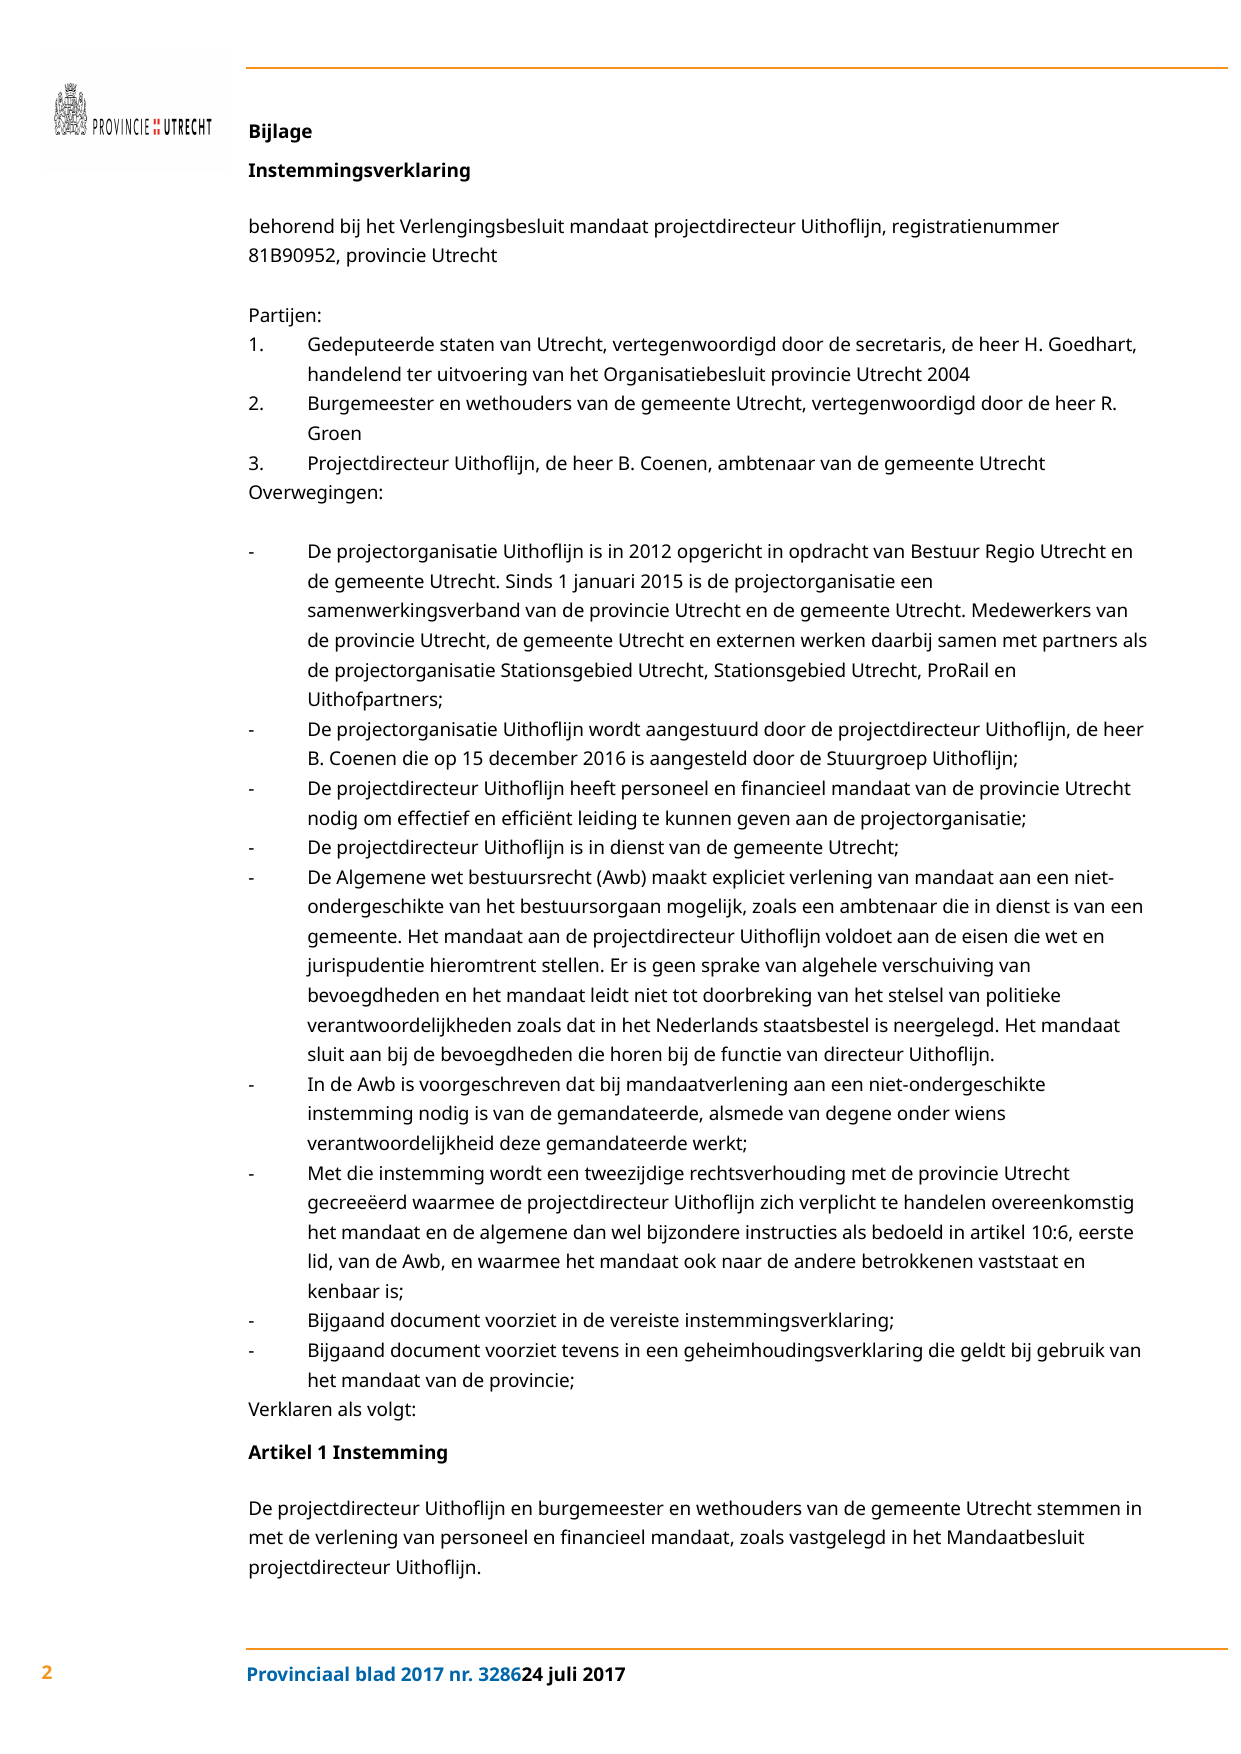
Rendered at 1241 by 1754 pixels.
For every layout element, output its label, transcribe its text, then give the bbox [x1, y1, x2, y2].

list De projectdirecteur Uithoflijn is in dienst van de gemeente Utrecht; [248, 834, 1152, 860]
text behorend bij het Verlengingsbesluit mandaat projectdirecteur Uithoflijn, registratienummer 81B90952, provincie Utrecht [248, 213, 1152, 268]
text Overwegingen: [248, 479, 1152, 505]
text Artikel 1 Instemming [248, 1439, 1152, 1465]
text Partijen: [248, 302, 1152, 327]
list De projectdirecteur Uithoflijn heeft personeel en financieel mandaat van de provincie Utrecht nodig om effectief en efficiënt leiding te kunnen geven aan de projectorganisatie; [248, 775, 1152, 830]
text Verklaren als volgt: [248, 1396, 1152, 1422]
list De projectorganisatie Uithoflijn wordt aangestuurd door de projectdirecteur Uithoflijn, de heer B. Coenen die op 15 december 2016 is aangesteld door de Stuurgroep Uithoflijn; [248, 716, 1152, 771]
list De projectorganisatie Uithoflijn is in 2012 opgericht in opdracht van Bestuur Regio Utrecht en de gemeente Utrecht. Sinds 1 januari 2015 is de projectorganisatie een samenwerkingsverband van de provincie Utrecht en de gemeente Utrecht. Medewerkers van de provincie Utrecht, de gemeente Utrecht en externen werken daarbij samen met partners als de projectorganisatie Stationsgebied Utrecht, Stationsgebied Utrecht, ProRail en Uithofpartners; [248, 538, 1152, 712]
text De projectdirecteur Uithoflijn en burgemeester en wethouders van de gemeente Utrecht stemmen in met de verlening van personeel en financieel mandaat, zoals vastgelegd in het Mandaatbesluit projectdirecteur Uithoflijn. [248, 1495, 1152, 1580]
list Bijgaand document voorziet tevens in een geheimhoudingsverklaring die geldt bij gebruik van het mandaat van de provincie; [248, 1337, 1152, 1392]
list In de Awb is voorgeschreven dat bij mandaatverlening aan een niet-ondergeschikte instemming nodig is van de gemandateerde, alsmede van degene onder wiens verantwoordelijkheid deze gemandateerde werkt; [248, 1071, 1152, 1156]
list Bijgaand document voorziet in de vereiste instemmingsverklaring; [248, 1308, 1152, 1333]
list Gedeputeerde staten van Utrecht, vertegenwoordigd door de secretaris, de heer H. Goedhart, handelend ter uitvoering van het Organisatiebesluit provincie Utrecht 2004 [248, 331, 1152, 387]
picture [41, 47, 231, 172]
list Met die instemming wordt een tweezijdige rechtsverhouding met de provincie Utrecht gecreeëerd waarmee de projectdirecteur Uithoflijn zich verplicht te handelen overeenkomstig het mandaat en de algemene dan wel bijzondere instructies als bedoeld in artikel 10:6, eerste lid, van de Awb, en waarmee het mandaat ook naar de andere betrokkenen vaststaat en kenbaar is; [248, 1160, 1152, 1304]
list De Algemene wet bestuursrecht (Awb) maakt expliciet verlening van mandaat aan een niet-ondergeschikte van het bestuursorgaan mogelijk, zoals een ambtenaar die in dienst is van een gemeente. Het mandaat aan de projectdirecteur Uithoflijn voldoet aan de eisen die wet en jurispudentie hieromtrent stellen. Er is geen sprake van algehele verschuiving van bevoegdheden en het mandaat leidt niet tot doorbreking van het stelsel van politieke verantwoordelijkheden zoals dat in het Nederlands staatsbestel is neergelegd. Het mandaat sluit aan bij de bevoegdheden die horen bij de functie van directeur Uithoflijn. [248, 864, 1152, 1067]
list Projectdirecteur Uithoflijn, de heer B. Coenen, ambtenaar van de gemeente Utrecht [248, 450, 1152, 475]
list Burgemeester en wethouders van de gemeente Utrecht, vertegenwoordigd door de heer R. Groen [248, 391, 1152, 446]
text Bijlage [248, 116, 1152, 144]
text Instemmingsverklaring [248, 158, 1152, 183]
